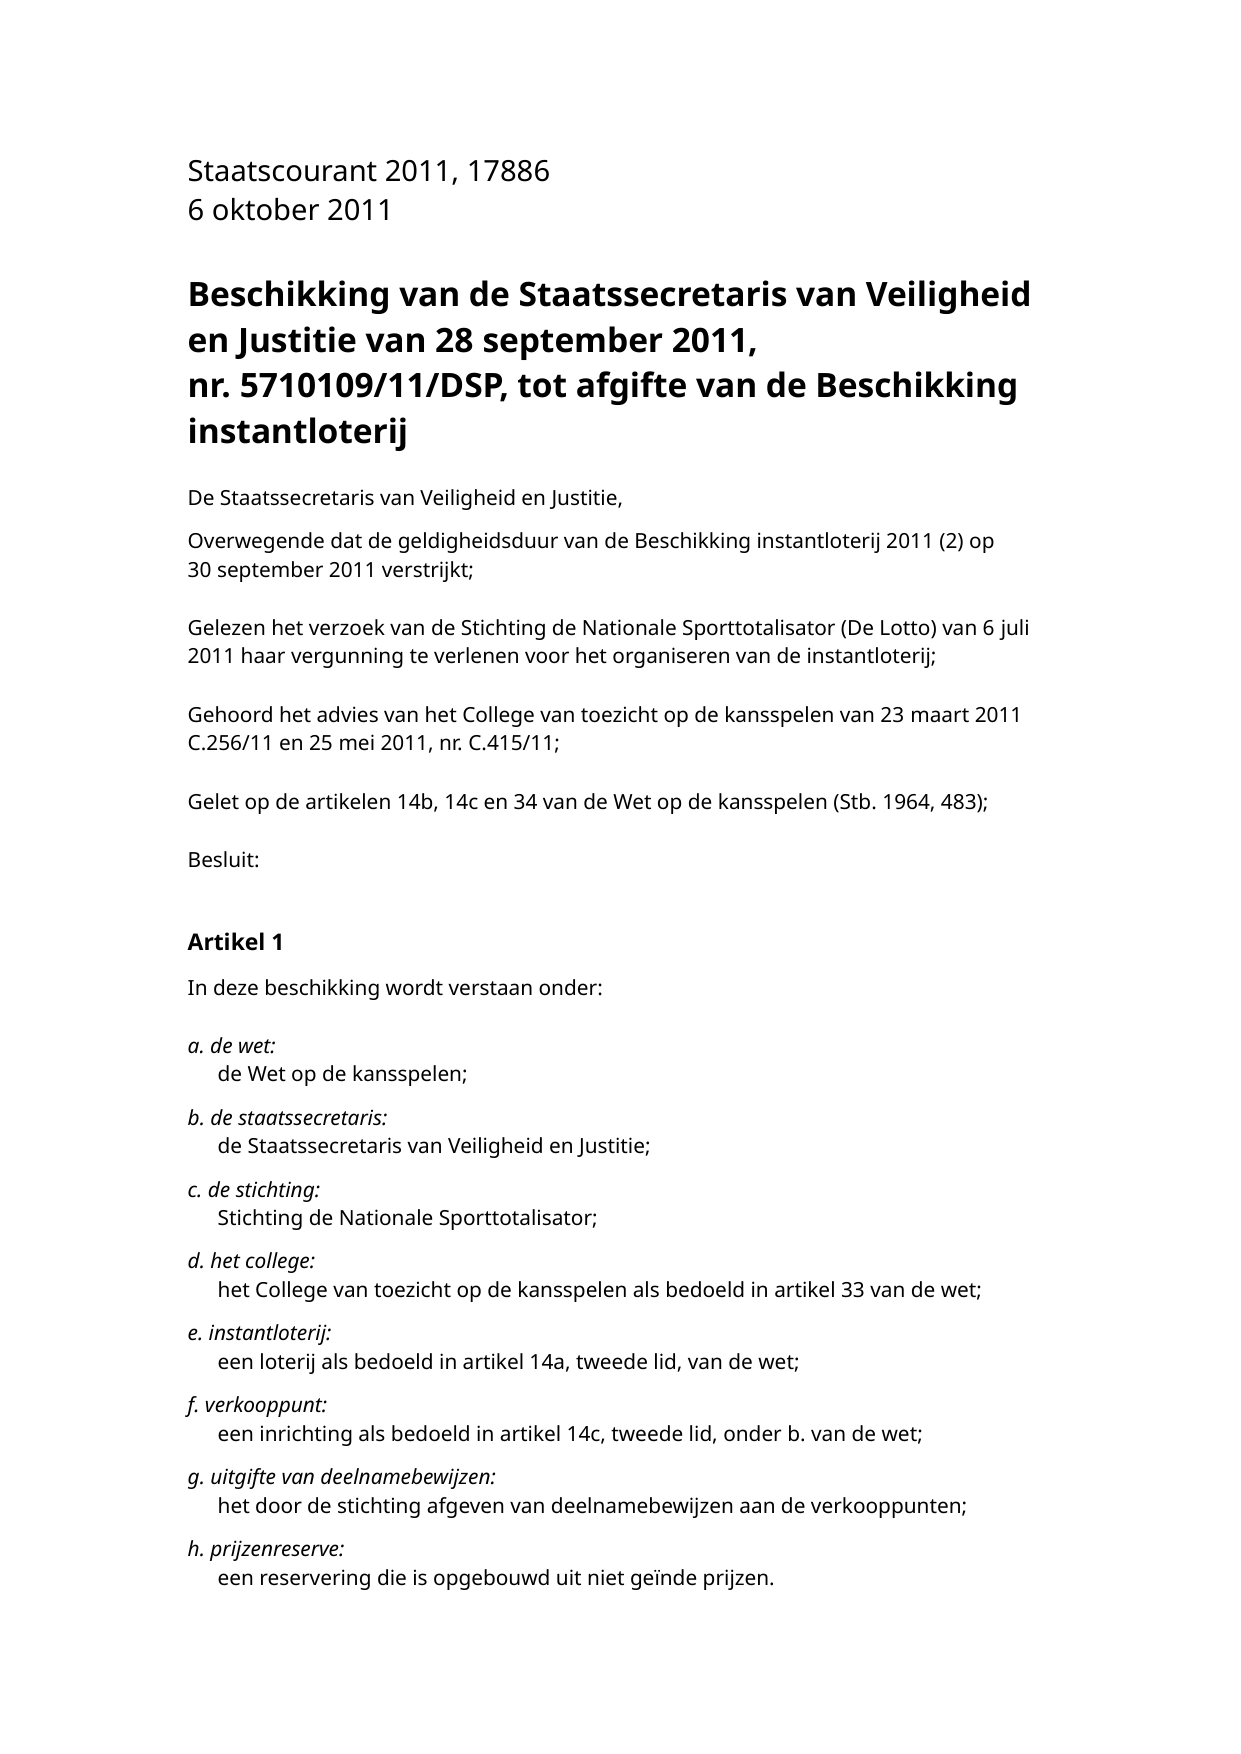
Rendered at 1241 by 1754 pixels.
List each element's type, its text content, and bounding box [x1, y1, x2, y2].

text 6 oktober 2011 [187, 190, 1053, 229]
text de Wet op de kansspelen; [217, 1059, 1053, 1088]
subtitle Beschikking van de Staatssecretaris van Veiligheid en Justitie van 28 september 2011, nr. 5710109/11/DSP, tot afgifte van de Beschikking instantloterij [187, 271, 1053, 453]
text een loterij als bedoeld in artikel 14a, tweede lid, van de wet; [217, 1347, 1053, 1375]
text Besluit: [187, 845, 1053, 874]
text het door de stichting afgeven van deelnamebewijzen aan de verkooppunten; [217, 1491, 1053, 1519]
text Staatscourant 2011, 17886 [187, 150, 1053, 190]
text Overwegende dat de geldigheidsduur van de Beschikking instantloterij 2011 (2) op 30 september 2011 verstrijkt; [187, 526, 1053, 583]
text de Staatssecretaris van Veiligheid en Justitie; [217, 1131, 1053, 1160]
text Gehoord het advies van het College van toezicht op de kansspelen van 23 maart 2011 C.256/11 en 25 mei 2011, nr. C.415/11; [187, 700, 1053, 757]
text e. instantloterij: [187, 1318, 1053, 1347]
text In deze beschikking wordt verstaan onder: [187, 973, 1053, 1001]
text een reservering die is opgebouwd uit niet geïnde prijzen. [217, 1563, 1053, 1591]
subtitle Artikel 1 [187, 926, 1053, 958]
text Gelezen het verzoek van de Stichting de Nationale Sporttotalisator (De Lotto) van 6 juli 2011 haar vergunning te verlenen voor het organiseren van de instantloterij; [187, 613, 1053, 670]
text d. het college: [187, 1247, 1053, 1275]
text g. uitgifte van deelnamebewijzen: [187, 1462, 1053, 1491]
text f. verkooppunt: [187, 1390, 1053, 1419]
text De Staatssecretaris van Veiligheid en Justitie, [187, 483, 1053, 511]
text h. prijzenreserve: [187, 1534, 1053, 1563]
text b. de staatssecretaris: [187, 1103, 1053, 1131]
text het College van toezicht op de kansspelen als bedoeld in artikel 33 van de wet; [217, 1275, 1053, 1303]
text a. de wet: [187, 1031, 1053, 1059]
text Gelet op de artikelen 14b, 14c en 34 van de Wet op de kansspelen (Stb. 1964, 483); [187, 787, 1053, 815]
text een inrichting als bedoeld in artikel 14c, tweede lid, onder b. van de wet; [217, 1419, 1053, 1447]
text c. de stichting: [187, 1175, 1053, 1203]
text Stichting de Nationale Sporttotalisator; [217, 1203, 1053, 1232]
